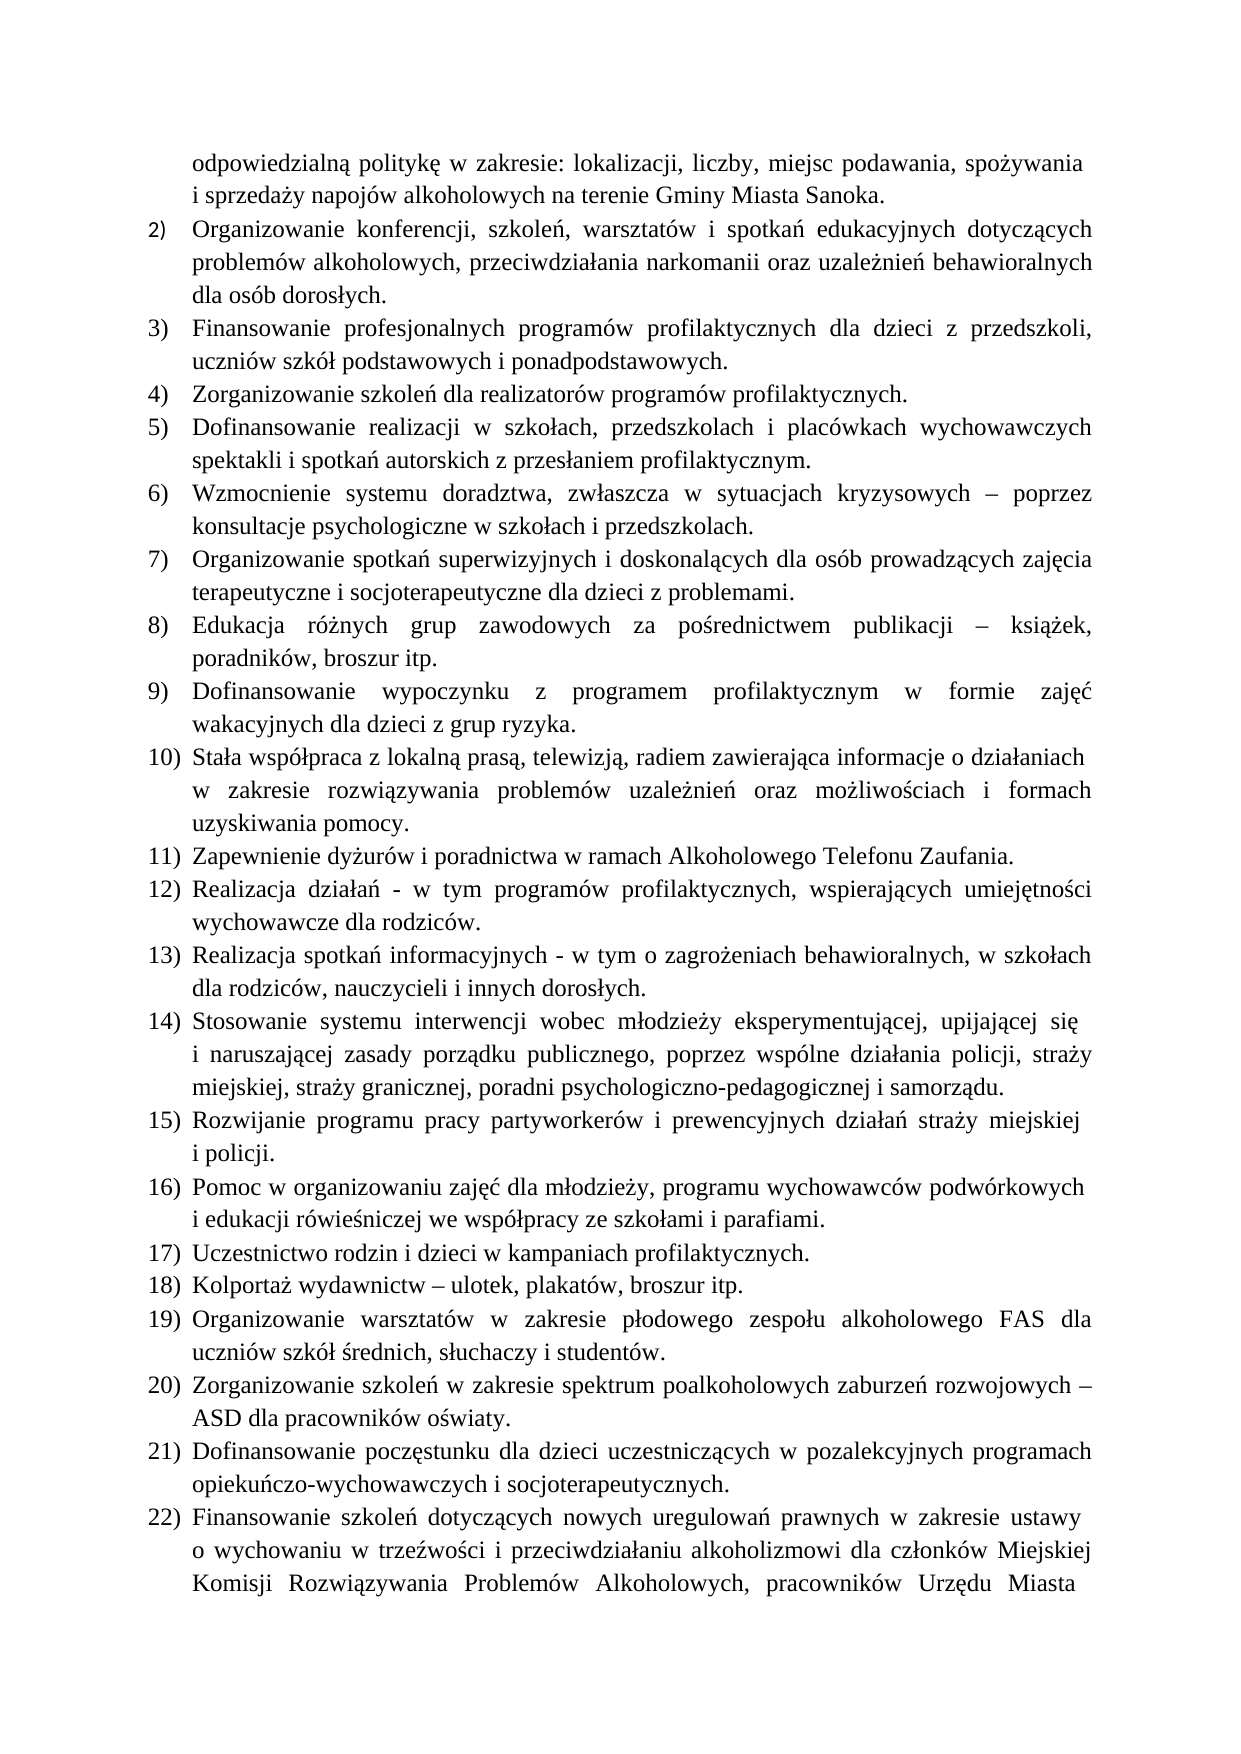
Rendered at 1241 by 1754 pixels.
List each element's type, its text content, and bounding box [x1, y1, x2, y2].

list Kolportaż wydawnictw – ulotek, plakatów, broszur itp. [148, 1271, 1093, 1299]
list Zorganizowanie szkoleń dla realizatorów programów profilaktycznych. [148, 379, 1093, 408]
list Organizowanie warsztatów w zakresie płodowego zespołu alkoholowego FAS dla uczniów szkół średnich, słuchaczy i studentów. [148, 1304, 1093, 1365]
list Stosowanie systemu interwencji wobec młodzieży eksperymentującej, upijającej się i naruszającej zasady porządku publicznego, poprzez wspólne działania policji, straży miejskiej, straży granicznej, poradni psychologiczno-pedagogicznej i samorządu. [148, 1006, 1093, 1101]
list Edukacja różnych grup zawodowych za pośrednictwem publikacji – książek, poradników, broszur itp. [148, 610, 1093, 672]
list Uczestnictwo rodzin i dzieci w kampaniach profilaktycznych. [148, 1238, 1093, 1266]
list Dofinansowanie realizacji w szkołach, przedszkolach i placówkach wychowawczych spektakli i spotkań autorskich z przesłaniem profilaktycznym. [148, 412, 1093, 474]
list Dofinansowanie wypoczynku z programem profilaktycznym w formie zajęć wakacyjnych dla dzieci z grup ryzyka. [148, 676, 1093, 738]
list Realizacja działań - w tym programów profilaktycznych, wspierających umiejętności wychowawcze dla rodziców. [148, 874, 1093, 936]
list Finansowanie profesjonalnych programów profilaktycznych dla dzieci z przedszkoli, uczniów szkół podstawowych i ponadpodstawowych. [148, 313, 1093, 375]
list Dofinansowanie poczęstunku dla dzieci uczestniczących w pozalekcyjnych programach opiekuńczo-wychowawczych i socjoterapeutycznych. [148, 1436, 1093, 1497]
list Organizowanie konferencji, szkoleń, warsztatów i spotkań edukacyjnych dotyczących problemów alkoholowych, przeciwdziałania narkomanii oraz uzależnień behawioralnych dla osób dorosłych. [148, 214, 1093, 309]
list Organizowanie spotkań superwizyjnych i doskonalących dla osób prowadzących zajęcia terapeutyczne i socjoterapeutyczne dla dzieci z problemami. [148, 544, 1093, 606]
list Zapewnienie dyżurów i poradnictwa w ramach Alkoholowego Telefonu Zaufania. [148, 841, 1093, 870]
list Wzmocnienie systemu doradztwa, zwłaszcza w sytuacjach kryzysowych – poprzez konsultacje psychologiczne w szkołach i przedszkolach. [148, 478, 1093, 540]
list Rozwijanie programu pracy partyworkerów i prewencyjnych działań straży miejskiej i policji. [148, 1106, 1093, 1167]
list Finansowanie szkoleń dotyczących nowych uregulowań prawnych w zakresie ustawy o wychowaniu w trzeźwości i przeciwdziałaniu alkoholizmowi dla członków Miejskiej Komisji Rozwiązywania Problemów Alkoholowych, pracowników Urzędu Miasta [148, 1502, 1093, 1597]
list odpowiedzialną politykę w zakresie: lokalizacji, liczby, miejsc podawania, spożywania i sprzedaży napojów alkoholowych na terenie Gminy Miasta Sanoka. [148, 148, 1093, 209]
list Stała współpraca z lokalną prasą, telewizją, radiem zawierająca informacje o działaniach w zakresie rozwiązywania problemów uzależnień oraz możliwościach i formach uzyskiwania pomocy. [148, 742, 1093, 837]
list Pomoc w organizowaniu zajęć dla młodzieży, programu wychowawców podwórkowych i edukacji rówieśniczej we współpracy ze szkołami i parafiami. [148, 1172, 1093, 1233]
list Zorganizowanie szkoleń w zakresie spektrum poalkoholowych zaburzeń rozwojowych – ASD dla pracowników oświaty. [148, 1370, 1093, 1431]
list Realizacja spotkań informacyjnych - w tym o zagrożeniach behawioralnych, w szkołach dla rodziców, nauczycieli i innych dorosłych. [148, 940, 1093, 1002]
